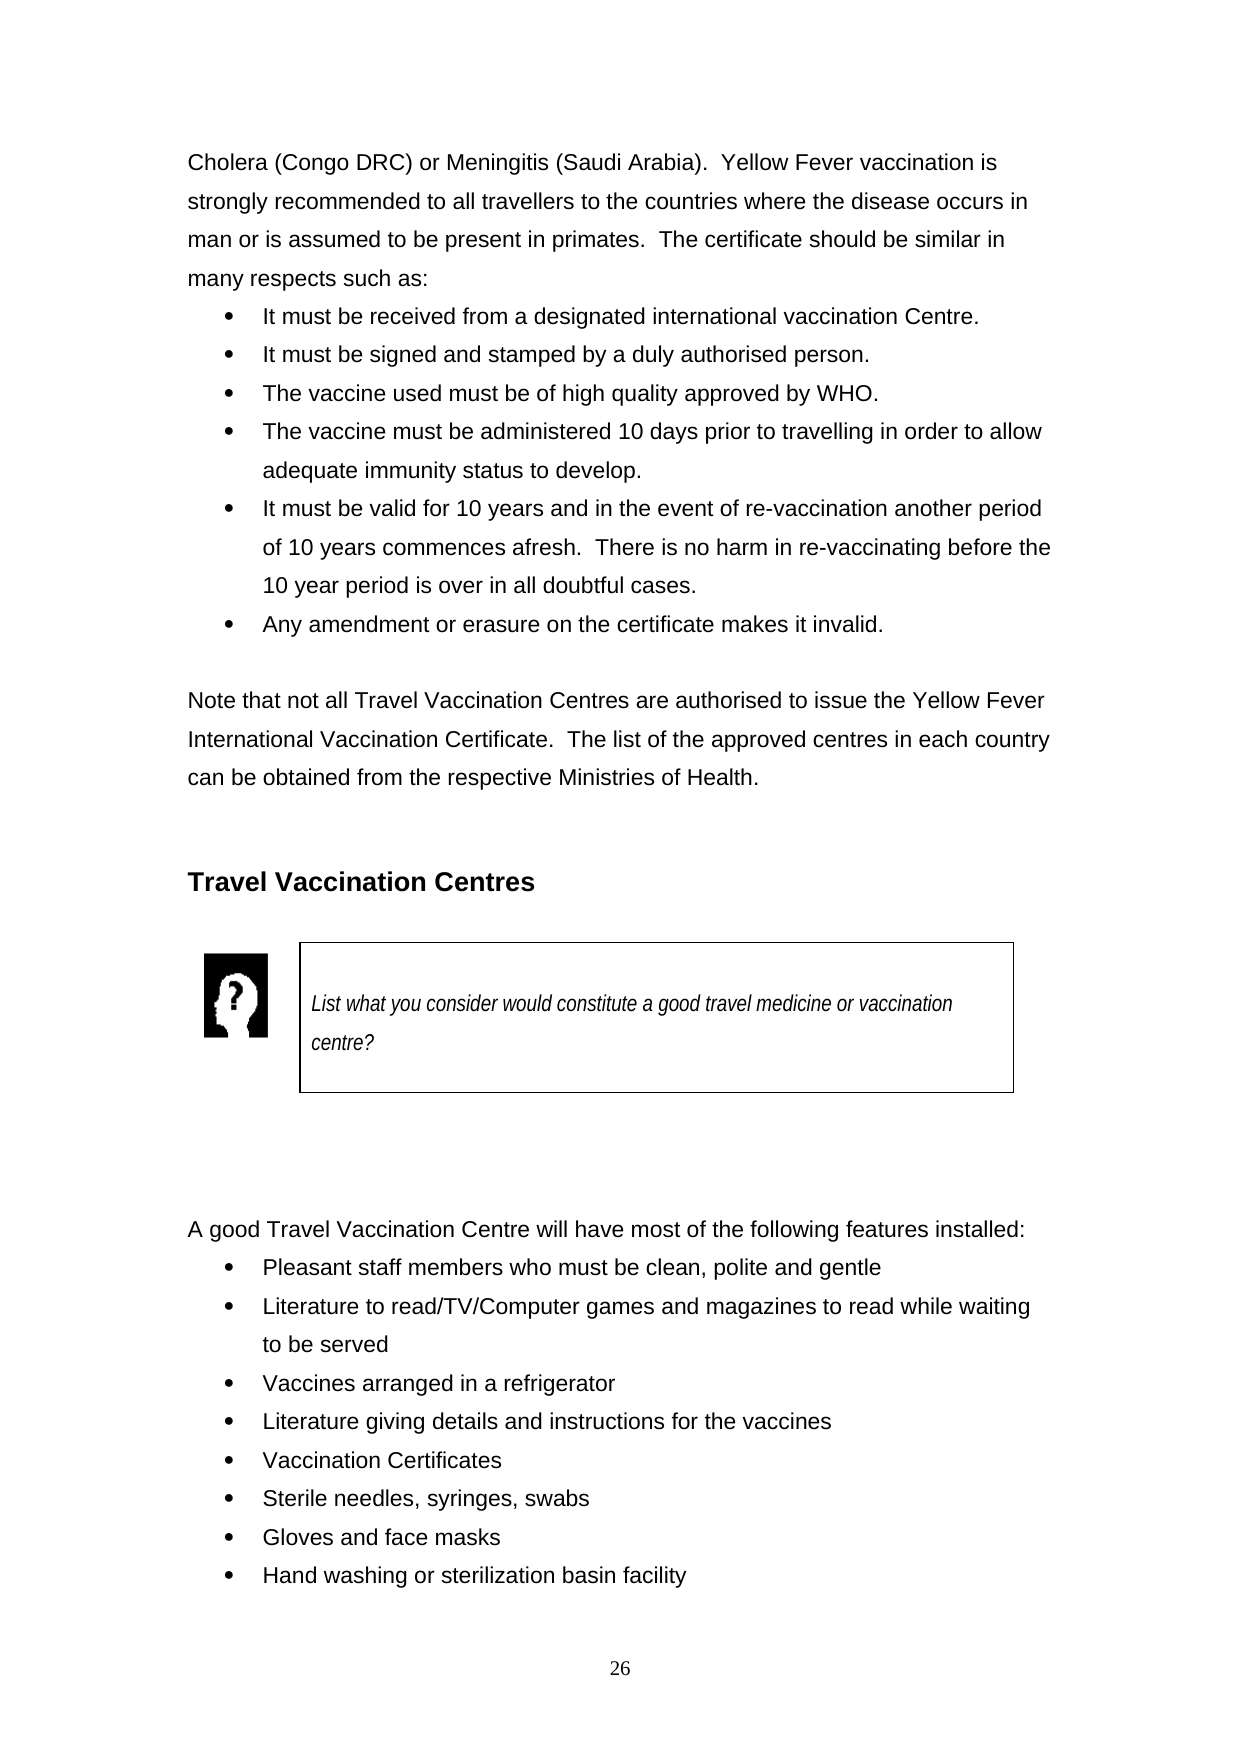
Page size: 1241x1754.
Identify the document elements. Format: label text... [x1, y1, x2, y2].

list It must be received from a designated international vaccination Centre. [225, 304, 1053, 329]
list Gloves and face masks [225, 1524, 1053, 1550]
list Any amendment or erasure on the certificate makes it invalid. [225, 611, 1053, 637]
list Sterile needles, syringes, swabs [225, 1486, 1053, 1511]
list Literature giving details and instructions for the vaccines [225, 1409, 1053, 1434]
list Hand washing or sterilization basin facility [225, 1563, 1053, 1588]
text Cholera (Congo DRC) or Meningitis (Saudi Arabia). Yellow Fever vaccination is strongly recommended to all travellers to the countries where the disease occurs in man or is assumed to be present in primates. The certificate should be similar in many respects such as: [187, 150, 1053, 291]
text Note that not all Travel Vaccination Centres are authorised to issue the Yellow Fever International Vaccination Certificate. The list of the approved centres in each country can be obtained from the respective Ministries of Health. [187, 688, 1053, 791]
list The vaccine used must be of high quality approved by WHO. [225, 381, 1053, 406]
list Literature to read/TV/Computer games and magazines to read while waiting to be served [225, 1293, 1053, 1358]
list It must be signed and stamped by a duly authorised person. [225, 342, 1053, 368]
text A good Travel Vaccination Centre will have most of the following features installed: [187, 1217, 1053, 1242]
list Vaccines arranged in a refrigerator [225, 1370, 1053, 1396]
picture [204, 952, 270, 1039]
subtitle Travel Vaccination Centres [187, 867, 1053, 897]
list Pleasant staff members who must be clean, polite and gentle [225, 1255, 1053, 1281]
table_header List what you consider would constitute a good travel medicine or vaccination centre? [301, 943, 1013, 1092]
list Vaccination Certificates [225, 1447, 1053, 1473]
table_header [176, 942, 299, 1092]
list It must be valid for 10 years and in the event of re-vaccination another period of 10 years commences afresh. There is no harm in re-vaccinating before the 10 year period is over in all doubtful cases. [225, 496, 1053, 598]
list The vaccine must be administered 10 days prior to travelling in order to allow adequate immunity status to develop. [225, 419, 1053, 483]
